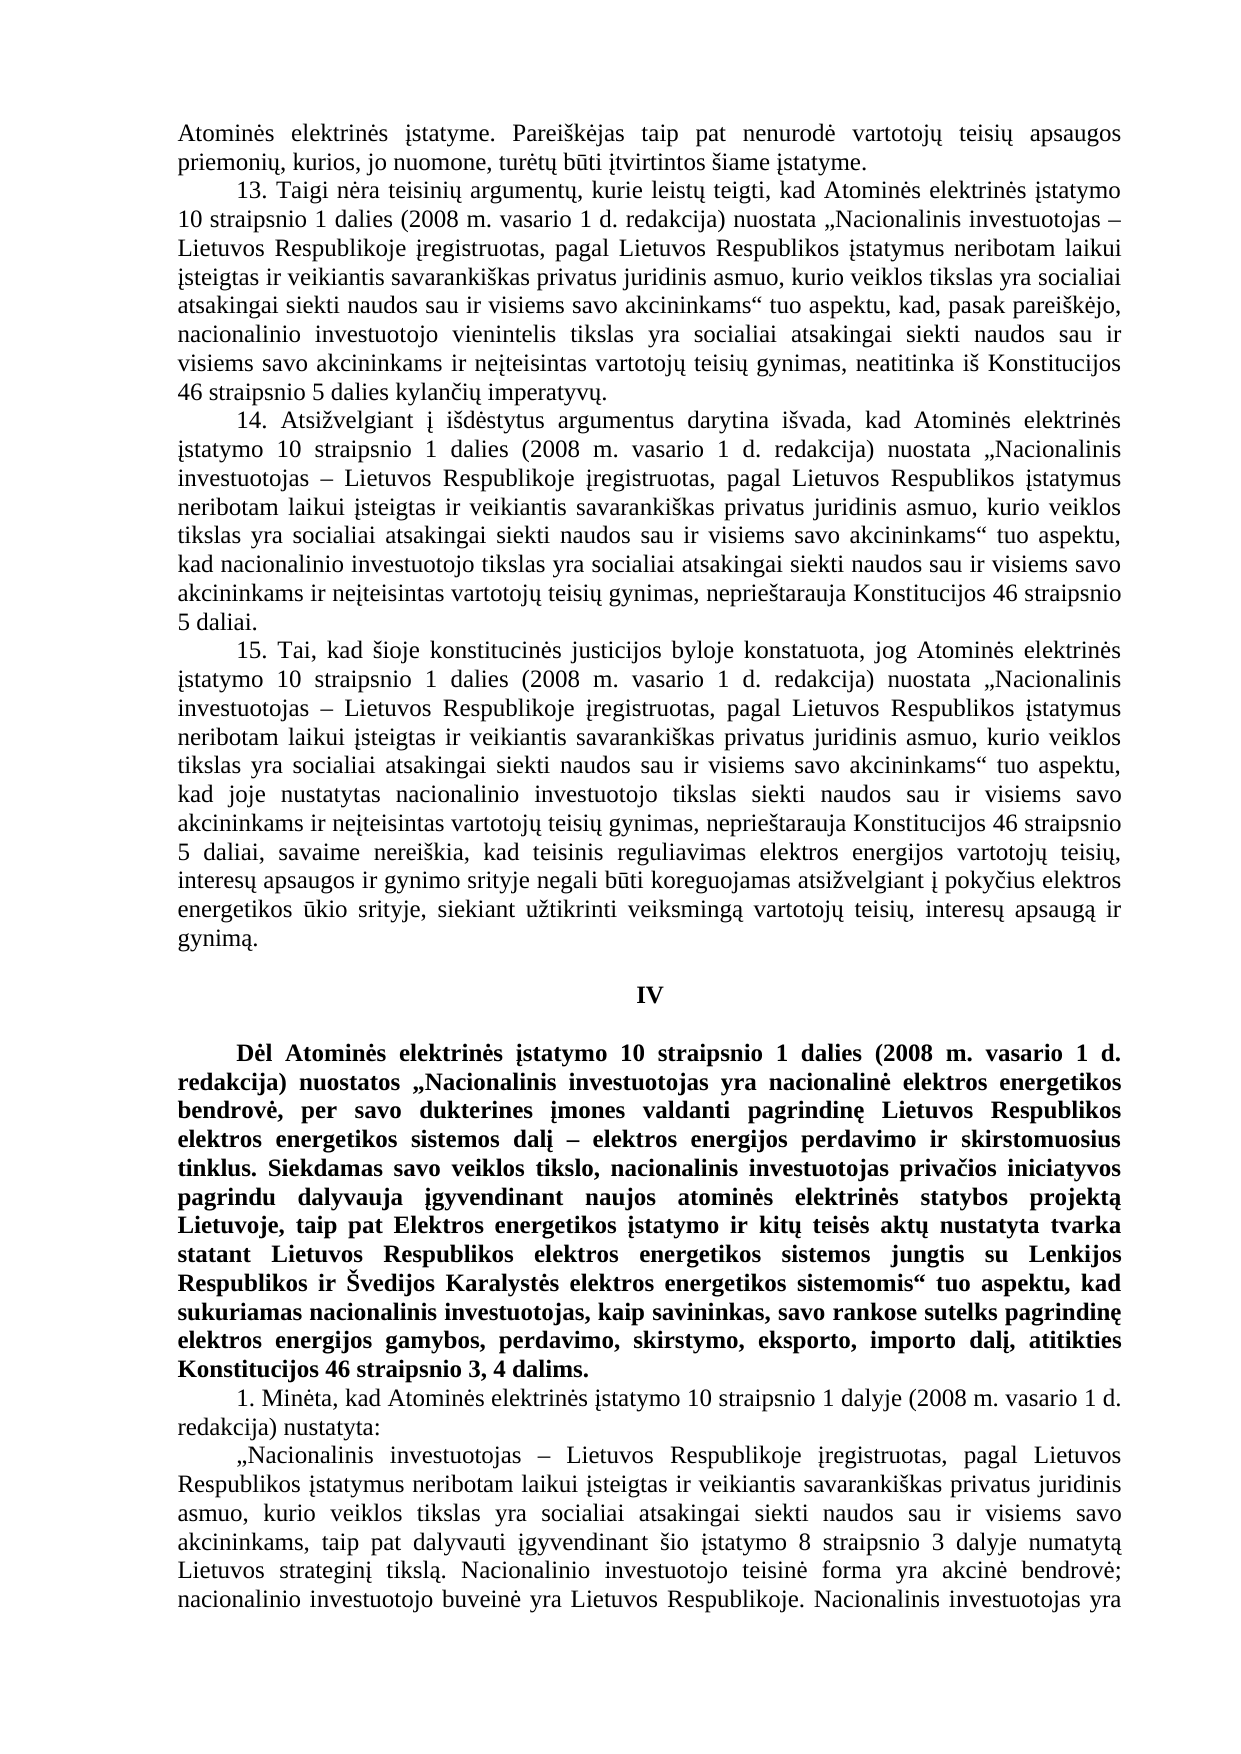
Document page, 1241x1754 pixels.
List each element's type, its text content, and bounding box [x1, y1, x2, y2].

text 13. Taigi nėra teisinių argumentų, kurie leistų teigti, kad Atominės elektrinės įstatymo 10 straipsnio 1 dalies (2008 m. vasario 1 d. redakcija) nuostata „Nacionalinis investuotojas – Lietuvos Respublikoje įregistruotas, pagal Lietuvos Respublikos įstatymus neribotam laikui įsteigtas ir veikiantis savarankiškas privatus juridinis asmuo, kurio veiklos tikslas yra socialiai atsakingai siekti naudos sau ir visiems savo akcininkams“ tuo aspektu, kad, pasak pareiškėjo, nacionalinio investuotojo vienintelis tikslas yra socialiai atsakingai siekti naudos sau ir visiems savo akcininkams ir neįteisintas vartotojų teisių gynimas, neatitinka iš Konstitucijos 46 straipsnio 5 dalies kylančių imperatyvų. [177, 176, 1122, 406]
text IV [177, 981, 1122, 1009]
text 14. Atsižvelgiant į išdėstytus argumentus darytina išvada, kad Atominės elektrinės įstatymo 10 straipsnio 1 dalies (2008 m. vasario 1 d. redakcija) nuostata „Nacionalinis investuotojas – Lietuvos Respublikoje įregistruotas, pagal Lietuvos Respublikos įstatymus neribotam laikui įsteigtas ir veikiantis savarankiškas privatus juridinis asmuo, kurio veiklos tikslas yra socialiai atsakingai siekti naudos sau ir visiems savo akcininkams“ tuo aspektu, kad nacionalinio investuotojo tikslas yra socialiai atsakingai siekti naudos sau ir visiems savo akcininkams ir neįteisintas vartotojų teisių gynimas, neprieštarauja Konstitucijos 46 straipsnio 5 daliai. [177, 406, 1122, 636]
text „Nacionalinis investuotojas – Lietuvos Respublikoje įregistruotas, pagal Lietuvos Respublikos įstatymus neribotam laikui įsteigtas ir veikiantis savarankiškas privatus juridinis asmuo, kurio veiklos tikslas yra socialiai atsakingai siekti naudos sau ir visiems savo akcininkams, taip pat dalyvauti įgyvendinant šio įstatymo 8 straipsnio 3 dalyje numatytą Lietuvos strateginį tikslą. Nacionalinio investuotojo teisinė forma yra akcinė bendrovė; nacionalinio investuotojo buveinė yra Lietuvos Respublikoje. Nacionalinis investuotojas yra [177, 1441, 1122, 1613]
text 1. Minėta, kad Atominės elektrinės įstatymo 10 straipsnio 1 dalyje (2008 m. vasario 1 d. redakcija) nustatyta: [177, 1383, 1122, 1441]
text 15. Tai, kad šioje konstitucinės justicijos byloje konstatuota, jog Atominės elektrinės įstatymo 10 straipsnio 1 dalies (2008 m. vasario 1 d. redakcija) nuostata „Nacionalinis investuotojas – Lietuvos Respublikoje įregistruotas, pagal Lietuvos Respublikos įstatymus neribotam laikui įsteigtas ir veikiantis savarankiškas privatus juridinis asmuo, kurio veiklos tikslas yra socialiai atsakingai siekti naudos sau ir visiems savo akcininkams“ tuo aspektu, kad joje nustatytas nacionalinio investuotojo tikslas siekti naudos sau ir visiems savo akcininkams ir neįteisintas vartotojų teisių gynimas, neprieštarauja Konstitucijos 46 straipsnio 5 daliai, savaime nereiškia, kad teisinis reguliavimas elektros energijos vartotojų teisių, interesų apsaugos ir gynimo srityje negali būti koreguojamas atsižvelgiant į pokyčius elektros energetikos ūkio srityje, siekiant užtikrinti veiksmingą vartotojų teisių, interesų apsaugą ir gynimą. [177, 636, 1122, 952]
text Atominės elektrinės įstatyme. Pareiškėjas taip pat nenurodė vartotojų teisių apsaugos priemonių, kurios, jo nuomone, turėtų būti įtvirtintos šiame įstatyme. [177, 118, 1122, 176]
text Dėl Atominės elektrinės įstatymo 10 straipsnio 1 dalies (2008 m. vasario 1 d. redakcija) nuostatos „Nacionalinis investuotojas yra nacionalinė elektros energetikos bendrovė, per savo dukterines įmones valdanti pagrindinę Lietuvos Respublikos elektros energetikos sistemos dalį – elektros energijos perdavimo ir skirstomuosius tinklus. Siekdamas savo veiklos tikslo, nacionalinis investuotojas privačios iniciatyvos pagrindu dalyvauja įgyvendinant naujos atominės elektrinės statybos projektą Lietuvoje, taip pat Elektros energetikos įstatymo ir kitų teisės aktų nustatyta tvarka statant Lietuvos Respublikos elektros energetikos sistemos jungtis su Lenkijos Respublikos ir Švedijos Karalystės elektros energetikos sistemomis“ tuo aspektu, kad sukuriamas nacionalinis investuotojas, kaip savininkas, savo rankose sutelks pagrindinę elektros energijos gamybos, perdavimo, skirstymo, eksporto, importo dalį, atitikties Konstitucijos 46 straipsnio 3, 4 dalims. [177, 1038, 1122, 1383]
